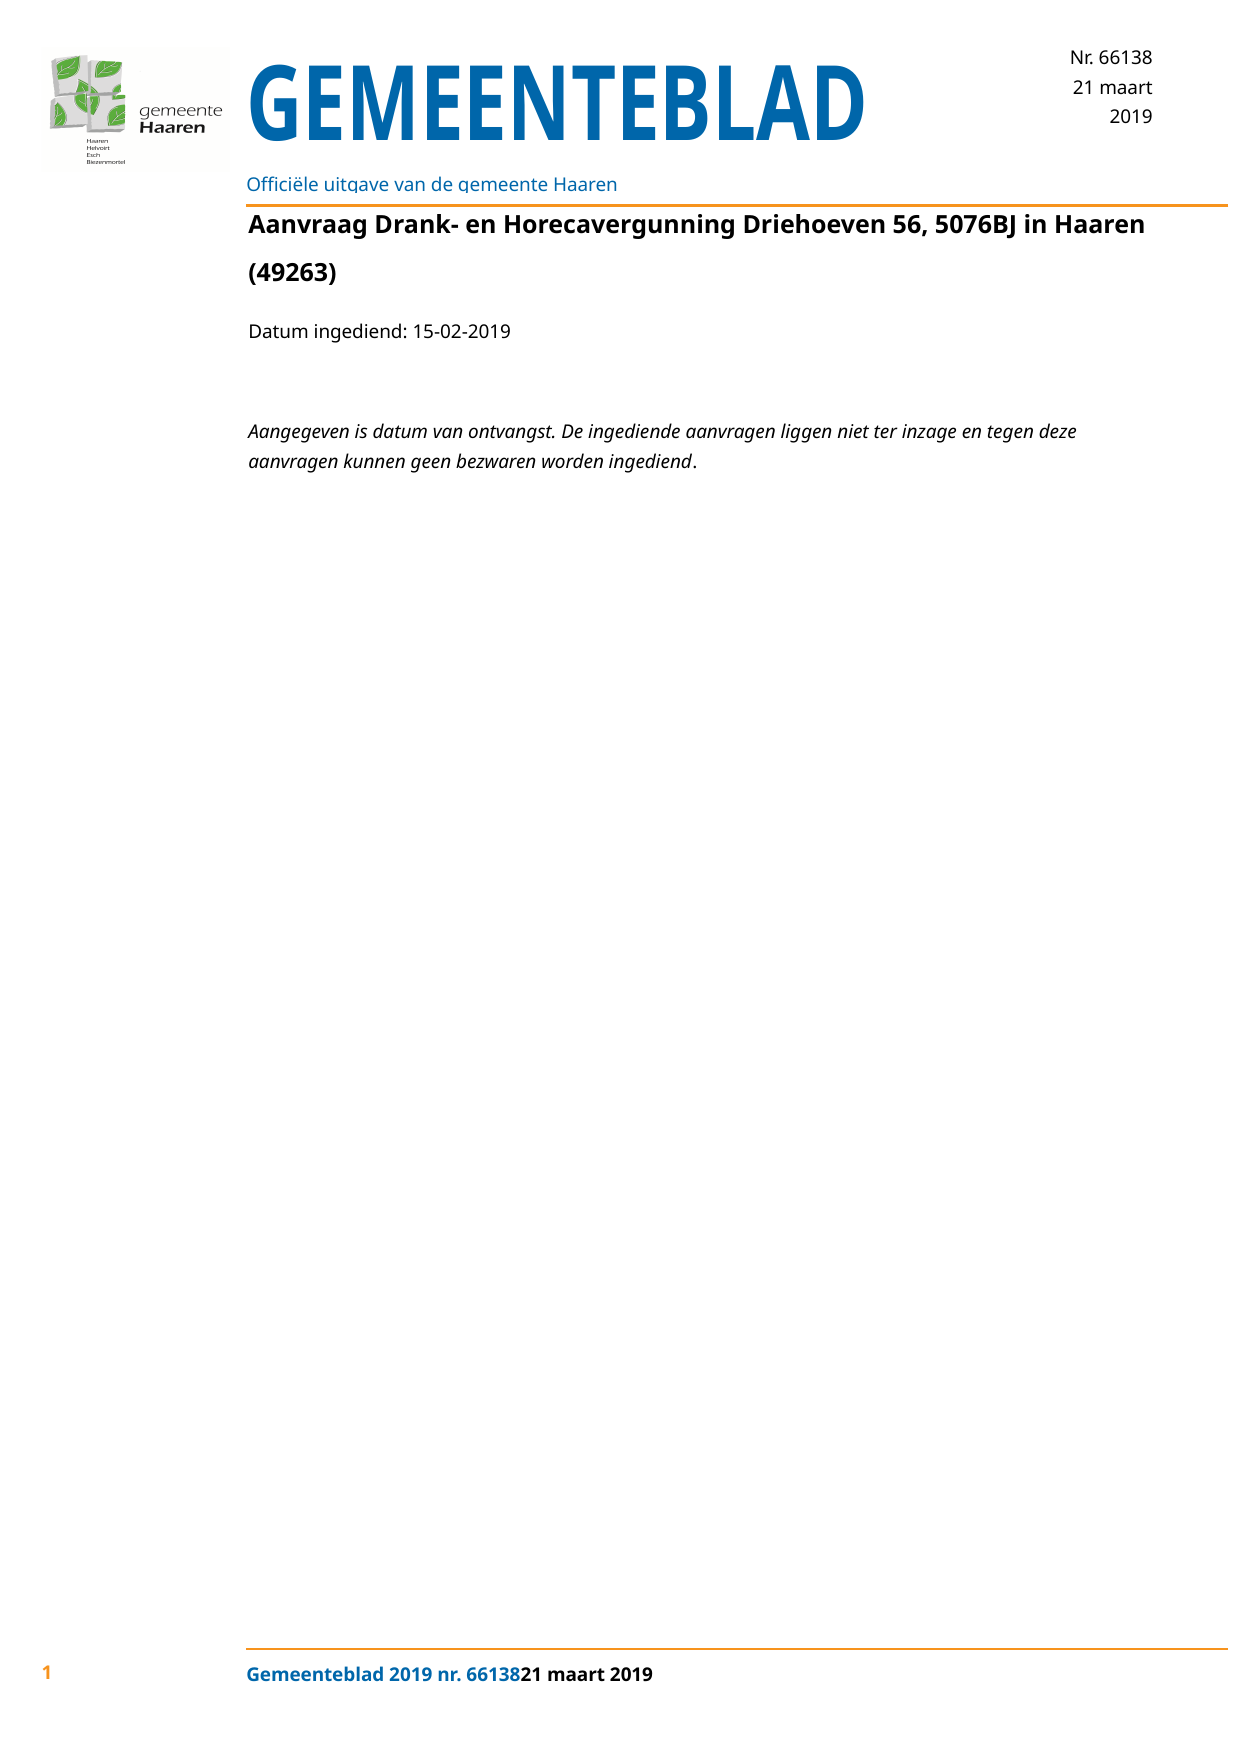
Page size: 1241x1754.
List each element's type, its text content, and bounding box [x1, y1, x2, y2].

text Aanvraag Drank- en Horecavergunning Driehoeven 56, 5076BJ in Haaren (49263) [248, 207, 1152, 288]
text Datum ingediend: 15-02-2019 [248, 318, 1152, 344]
picture [41, 47, 231, 172]
text Aangegeven is datum van ontvangst. De ingediende aanvragen liggen niet ter inzage en tegen deze aanvragen kunnen geen bezwaren worden ingediend. [248, 419, 1152, 474]
